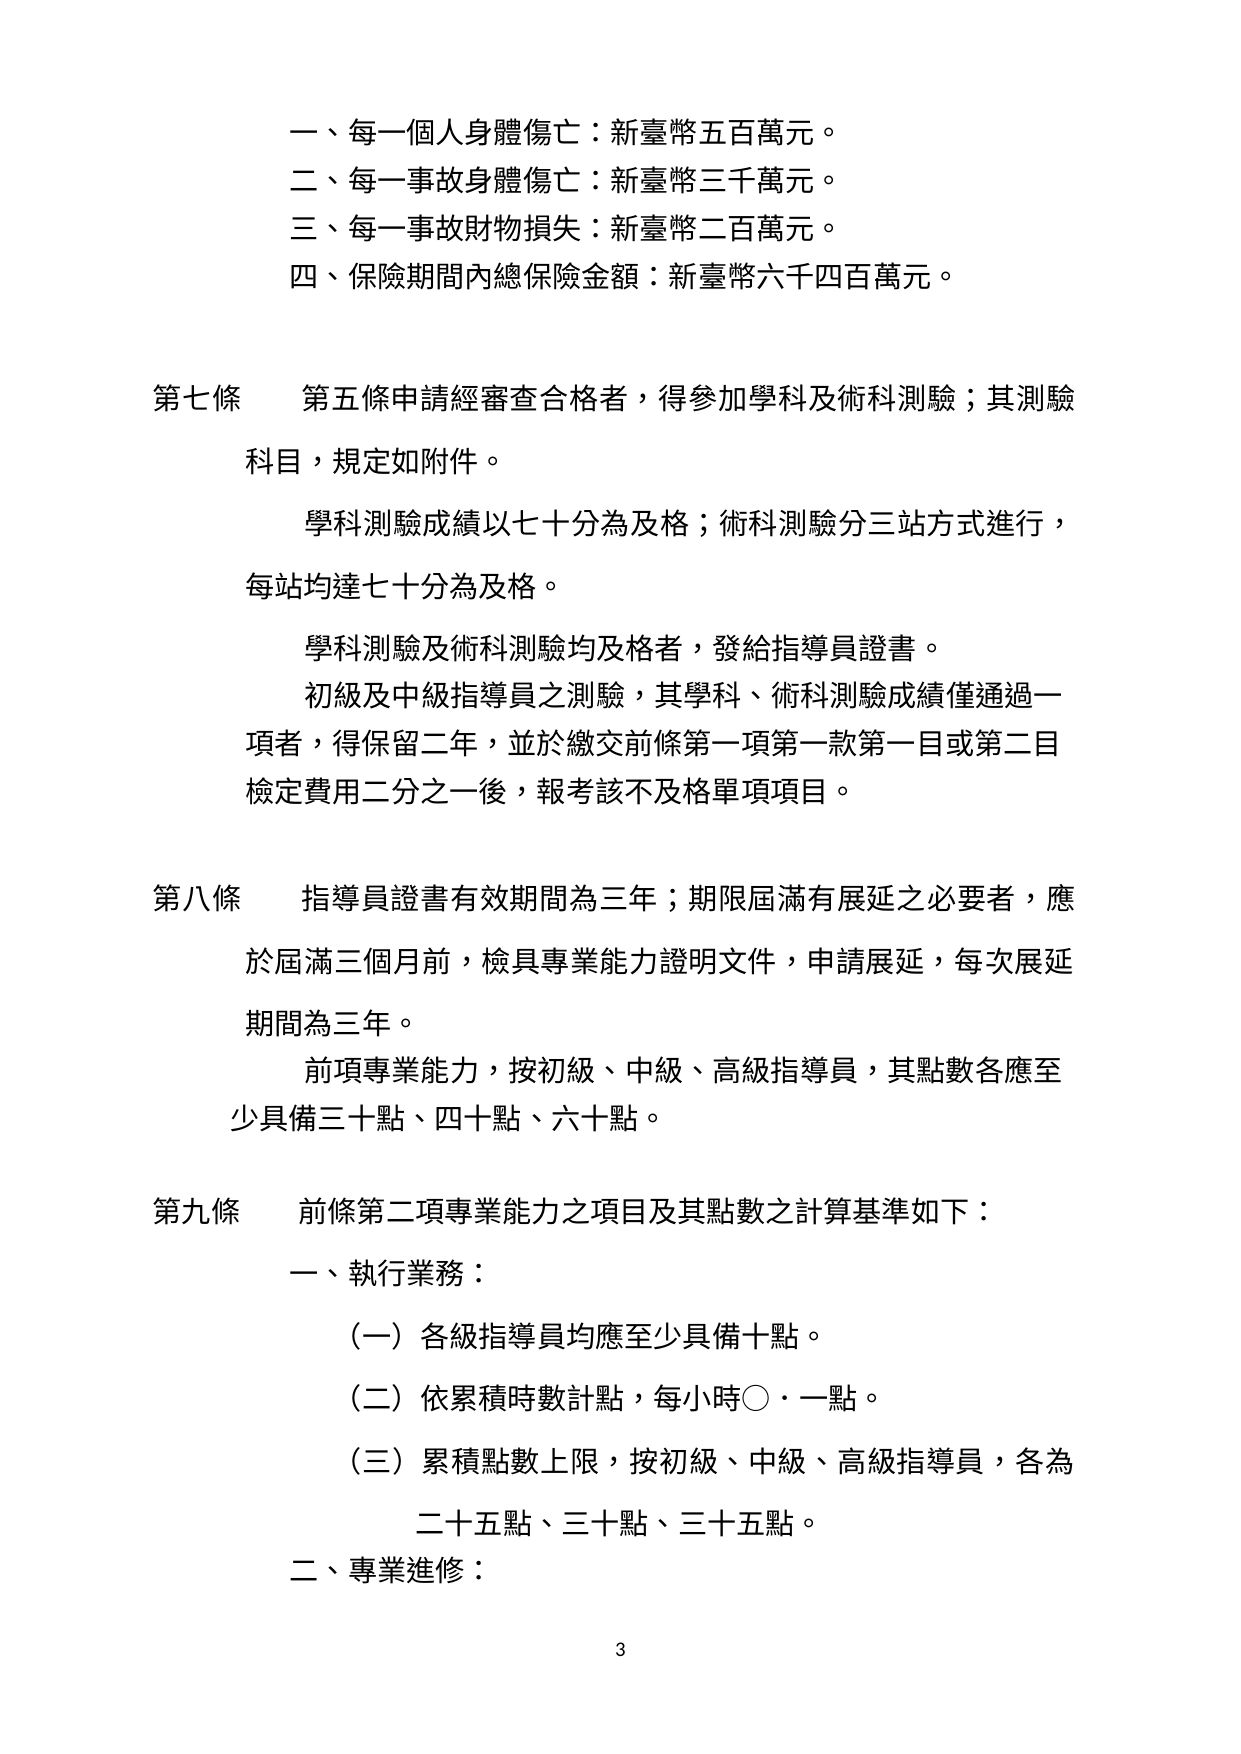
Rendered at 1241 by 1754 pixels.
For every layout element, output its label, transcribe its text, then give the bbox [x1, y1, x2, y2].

table_cell 一、每一個人身體傷亡：新臺幣五百萬元。 二、每一事故身體傷亡：新臺幣三千萬元。 三、每一事故財物損失：新臺幣二百萬元。 四、保險期間內總保險金額：新臺幣六千四百萬元。 第七條 第五條申請經審查合格者，得參加學科及術科測驗；其測驗科目，規定如附件。 學科測驗成績以七十分為及格；術科測驗分三站方式進行，每站均達七十分為及格。 學科測驗及術科測驗均及格者，發給指導員證書。 初級及中級指導員之測驗，其學科、術科測驗成績僅通過一項者，得保留二年，並於繳交前條第一項第一款第一目或第二目檢定費用二分之一後，報考該不及格單項項目。 第八條 指導員證書有效期間為三年；期限屆滿有展延之必要者，應於屆滿三個月前，檢具專業能力證明文件，申請展延，每次展延期間為三年。 前項專業能力，按初級、中級、高級指導員，其點數各應至少具備三十點、四十點、六十點。 第九條 前條第二項專業能力之項目及其點數之計算基準如下： 一、執行業務： （一）各級指導員均應至少具備十點。 （二）依累積時數計點，每小時○．一點。 （三）累積點數上限，按初級、中級、高級指導員，各為二十五點、三十點、三十五點。 二、專業進修： [150, 105, 1079, 1591]
